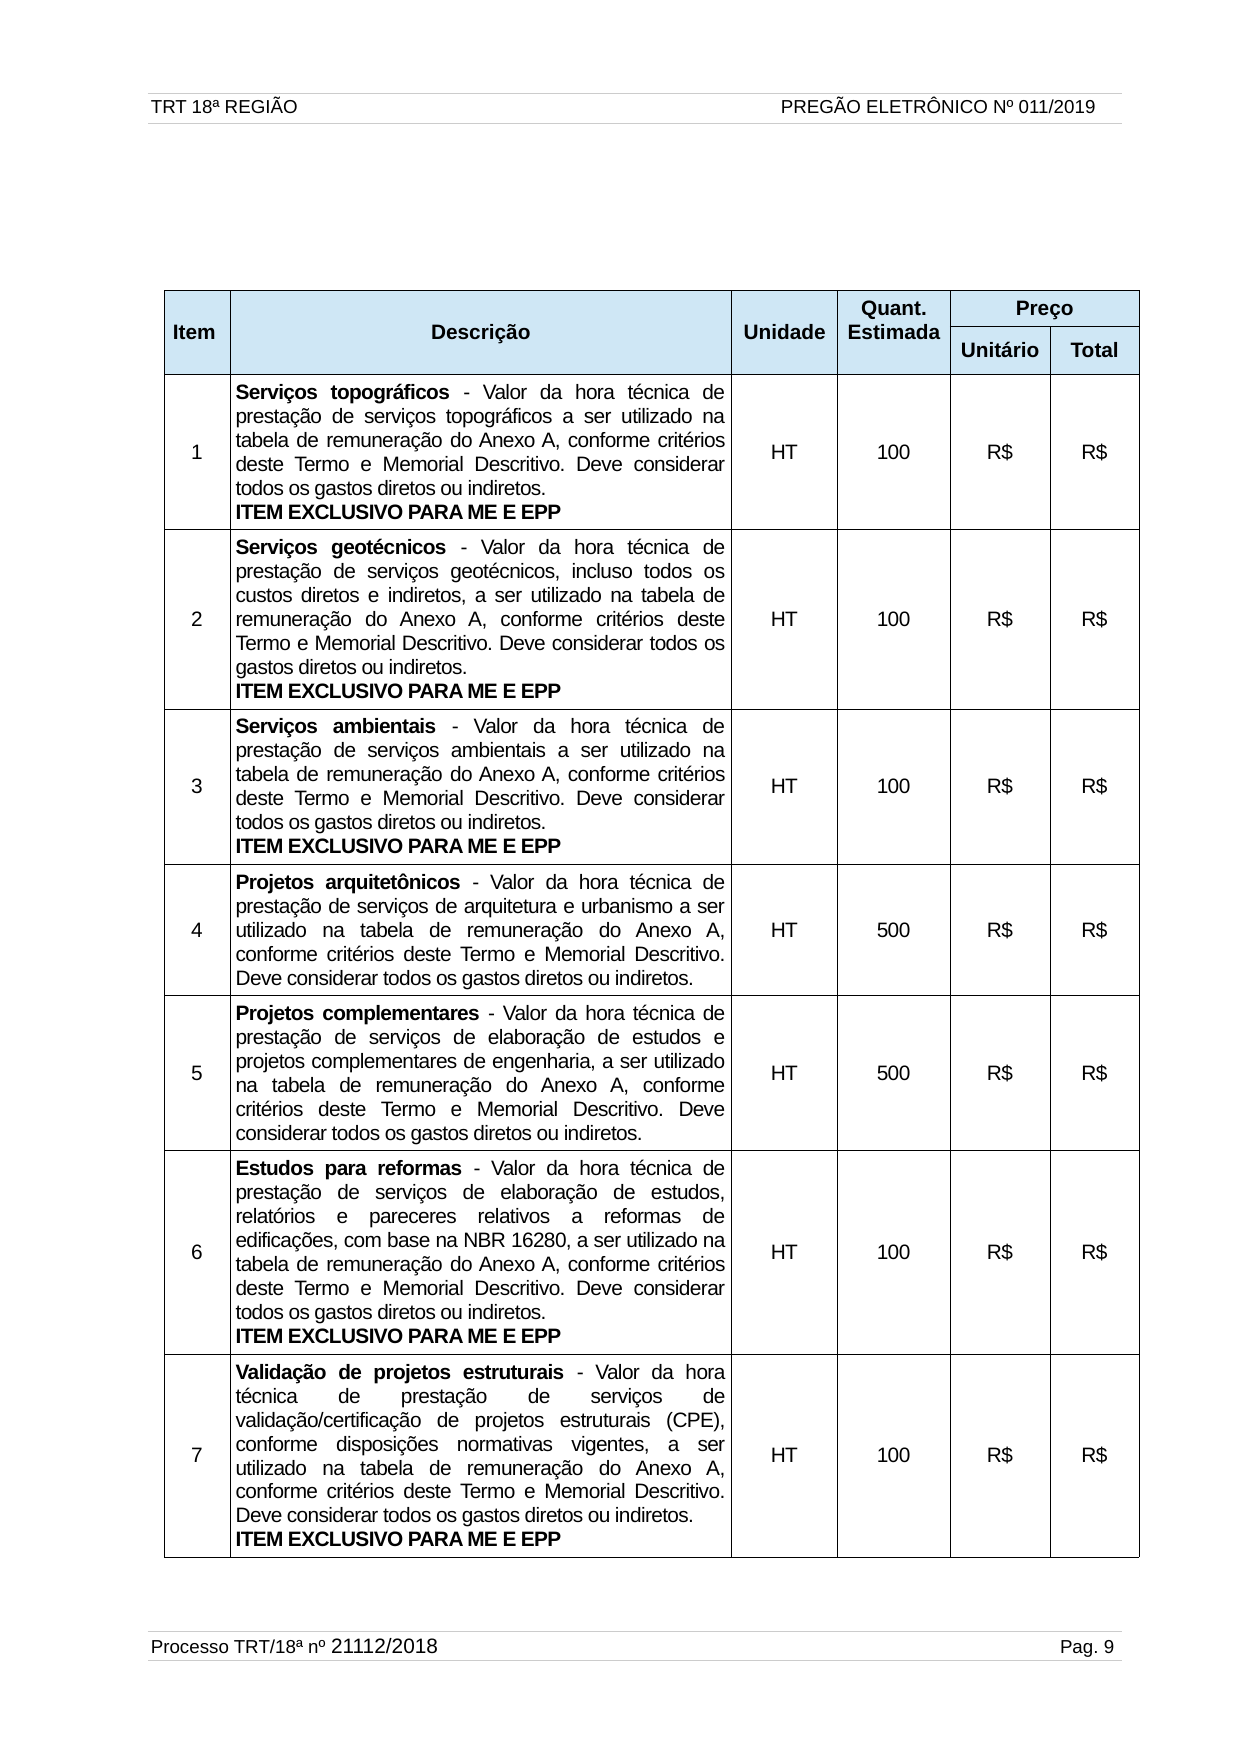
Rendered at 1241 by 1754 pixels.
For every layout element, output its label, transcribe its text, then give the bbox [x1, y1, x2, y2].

table_cell 100 [838, 530, 950, 708]
table_cell 100 [838, 1355, 950, 1557]
table_cell 1 [165, 375, 230, 529]
table_cell HT [732, 530, 837, 708]
table_cell Serviços ambientais - Valor da hora técnica de prestação de serviços ambientais a ser utilizado na tabela de remuneração do Anexo A, conforme critérios deste Termo e Memorial Descritivo. Deve considerar todos os gastos diretos ou indiretos. ITEM EXCLUSIVO PARA ME E EPP [231, 710, 731, 864]
table_cell 500 [838, 996, 950, 1150]
table_header Quant. Estimada [838, 291, 950, 374]
table_cell Serviços topográficos - Valor da hora técnica de prestação de serviços topográficos a ser utilizado na tabela de remuneração do Anexo A, conforme critérios deste Termo e Memorial Descritivo. Deve considerar todos os gastos diretos ou indiretos. ITEM EXCLUSIVO PARA ME E EPP [231, 375, 731, 529]
table_cell R$ [1051, 1151, 1139, 1354]
table_cell Projetos complementares - Valor da hora técnica de prestação de serviços de elaboração de estudos e projetos complementares de engenharia, a ser utilizado na tabela de remuneração do Anexo A, conforme critérios deste Termo e Memorial Descritivo. Deve considerar todos os gastos diretos ou indiretos. [231, 996, 731, 1150]
table_header Unidade [732, 291, 837, 374]
table_cell Estudos para reformas - Valor da hora técnica de prestação de serviços de elaboração de estudos, relatórios e pareceres relativos a reformas de edificações, com base na NBR 16280, a ser utilizado na tabela de remuneração do Anexo A, conforme critérios deste Termo e Memorial Descritivo. Deve considerar todos os gastos diretos ou indiretos. ITEM EXCLUSIVO PARA ME E EPP [231, 1151, 731, 1354]
table_cell 5 [165, 996, 230, 1150]
table_cell Projetos arquitetônicos - Valor da hora técnica de prestação de serviços de arquitetura e urbanismo a ser utilizado na tabela de remuneração do Anexo A, conforme critérios deste Termo e Memorial Descritivo. Deve considerar todos os gastos diretos ou indiretos. [231, 865, 731, 995]
table_cell 4 [165, 865, 230, 995]
table_cell R$ [951, 1355, 1050, 1557]
table_cell R$ [951, 375, 1050, 529]
table_cell R$ [951, 710, 1050, 864]
table_cell R$ [1051, 375, 1139, 529]
table_cell 6 [165, 1151, 230, 1354]
table_cell R$ [1051, 530, 1139, 708]
table_cell 100 [838, 710, 950, 864]
table_cell HT [732, 996, 837, 1150]
table_header Item [165, 291, 230, 374]
table_cell R$ [1051, 996, 1139, 1150]
table_cell HT [732, 865, 837, 995]
table_cell HT [732, 375, 837, 529]
table_cell R$ [1051, 865, 1139, 995]
table_cell Unitário [951, 327, 1050, 374]
table_cell Serviços geotécnicos - Valor da hora técnica de prestação de serviços geotécnicos, incluso todos os custos diretos e indiretos, a ser utilizado na tabela de remuneração do Anexo A, conforme critérios deste Termo e Memorial Descritivo. Deve considerar todos os gastos diretos ou indiretos. ITEM EXCLUSIVO PARA ME E EPP [231, 530, 731, 708]
table_cell 100 [838, 1151, 950, 1354]
table_cell Validação de projetos estruturais - Valor da hora técnica de prestação de serviços de validação/certificação de projetos estruturais (CPE), conforme disposições normativas vigentes, a ser utilizado na tabela de remuneração do Anexo A, conforme critérios deste Termo e Memorial Descritivo. Deve considerar todos os gastos diretos ou indiretos. ITEM EXCLUSIVO PARA ME E EPP [231, 1355, 731, 1557]
table_header Preço [951, 291, 1139, 326]
table_cell R$ [1051, 1355, 1139, 1557]
table_cell 500 [838, 865, 950, 995]
table_cell 2 [165, 530, 230, 708]
table_cell HT [732, 1151, 837, 1354]
table_cell 100 [838, 375, 950, 529]
table_cell Total [1051, 327, 1139, 374]
table_cell R$ [951, 996, 1050, 1150]
table_cell HT [732, 710, 837, 864]
table_cell 7 [165, 1355, 230, 1557]
table_cell 3 [165, 710, 230, 864]
table_cell R$ [951, 865, 1050, 995]
table_cell R$ [1051, 710, 1139, 864]
table_cell HT [732, 1355, 837, 1557]
table_cell R$ [951, 530, 1050, 708]
table_cell R$ [951, 1151, 1050, 1354]
table_header Descrição [231, 291, 731, 374]
